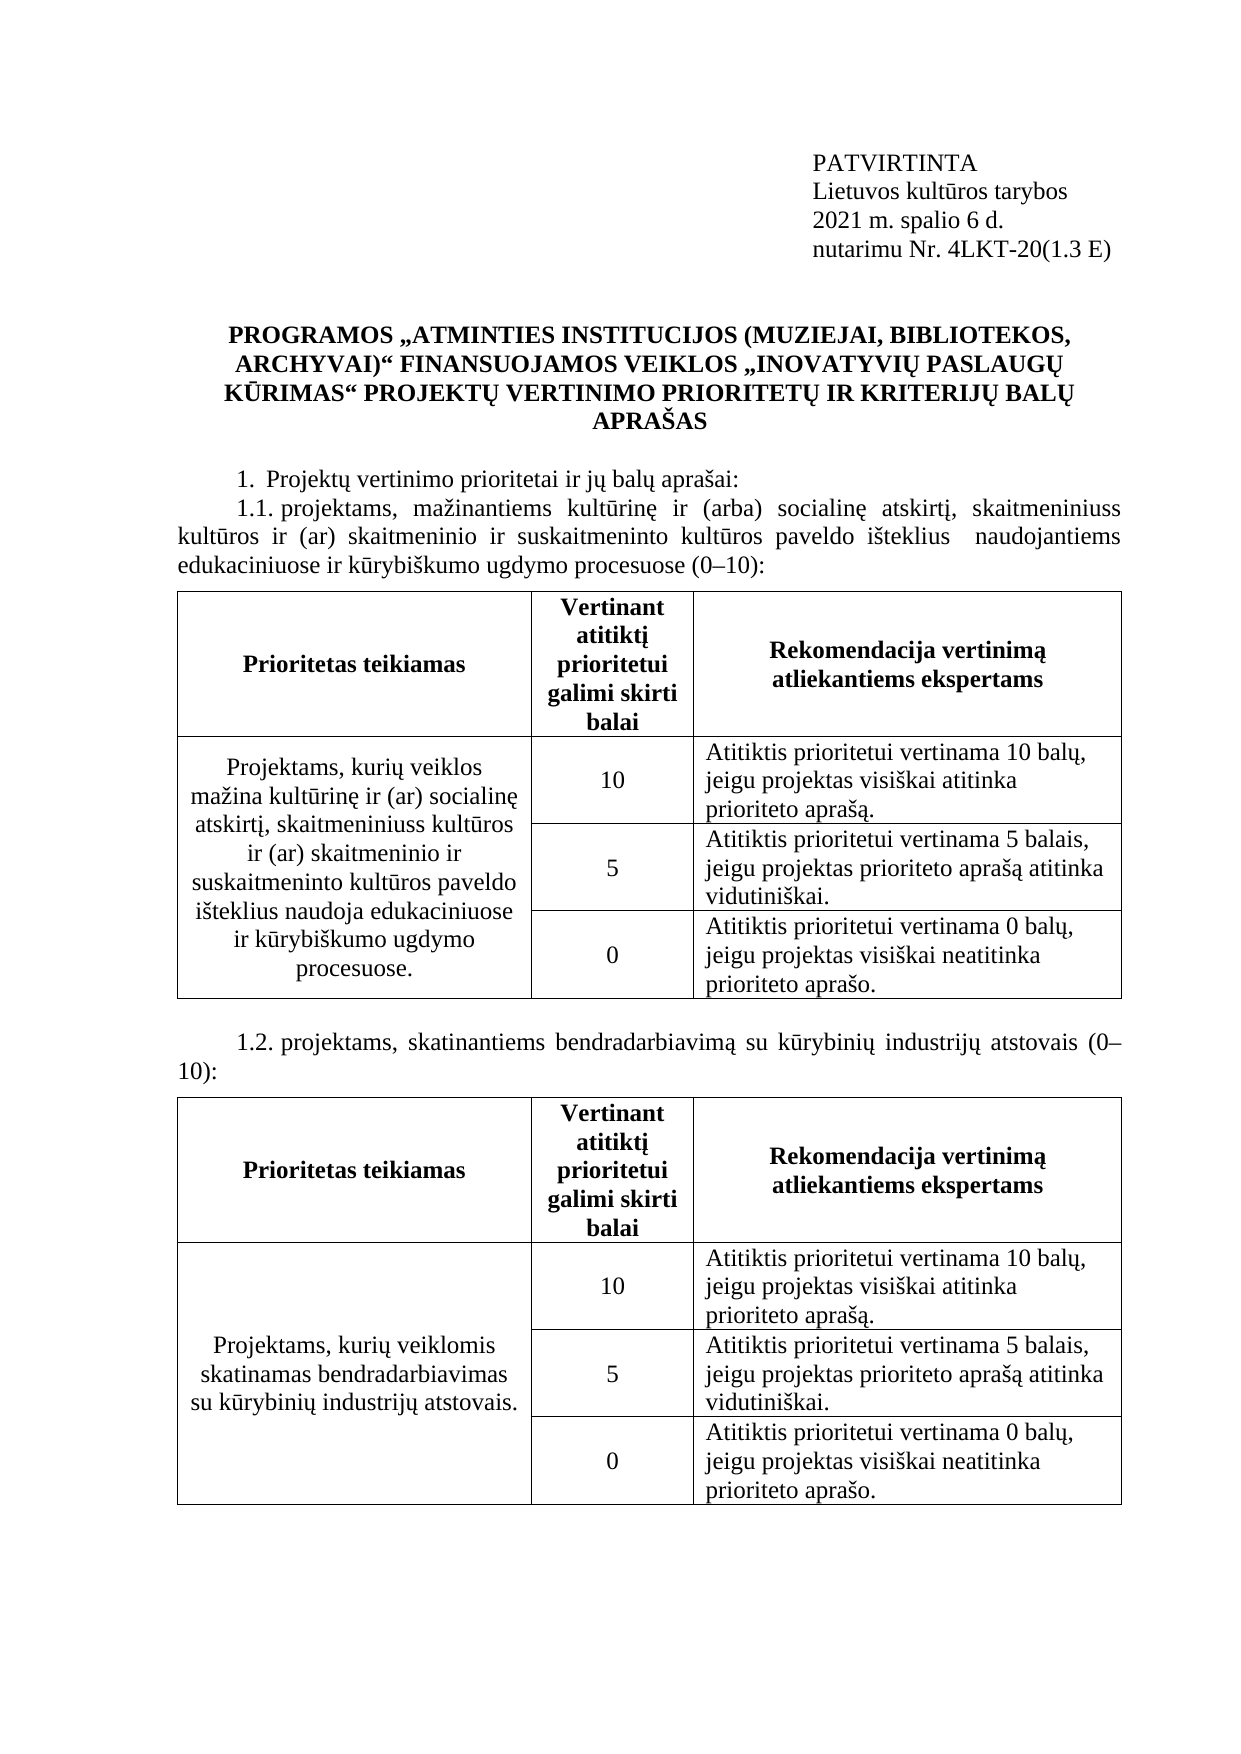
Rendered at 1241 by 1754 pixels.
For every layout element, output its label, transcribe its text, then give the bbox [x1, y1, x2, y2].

text 1.2. projektams, skatinantiems bendradarbiavimą su kūrybinių industrijų atstovais (0–10): [177, 1027, 1122, 1085]
table_cell Atitiktis prioritetui vertinama 5 balais, jeigu projektas prioriteto aprašą atitinka vidutiniškai. [694, 1330, 1121, 1416]
table_header Rekomendacija vertinimą atliekantiems ekspertams [694, 592, 1121, 736]
text 1.1. projektams, mažinantiems kultūrinę ir (arba) socialinę atskirtį, skaitmeniniuss kultūros ir (ar) skaitmeninio ir suskaitmeninto kultūros paveldo išteklius naudojantiems edukaciniuose ir kūrybiškumo ugdymo procesuose (0–10): [177, 493, 1122, 579]
table_header Rekomendacija vertinimą atliekantiems ekspertams [694, 1098, 1121, 1242]
table_cell Atitiktis prioritetui vertinama 10 balų, jeigu projektas visiškai atitinka prioriteto aprašą. [694, 1243, 1121, 1329]
table_header Vertinant atitiktį prioritetui galimi skirti balai [532, 592, 693, 736]
text 2021 m. spalio 6 d. [812, 205, 1122, 234]
text nutarimu Nr. 4LKT-20(1.3 E) [812, 234, 1122, 263]
table_cell Atitiktis prioritetui vertinama 10 balų, jeigu projektas visiškai atitinka prioriteto aprašą. [694, 737, 1121, 823]
table_header Prioritetas teikiamas [178, 1098, 531, 1242]
table_cell 10 [532, 737, 693, 823]
table_cell 0 [532, 1417, 693, 1503]
table_header Vertinant atitiktį prioritetui galimi skirti balai [532, 1098, 693, 1242]
text 1. Projektų vertinimo prioritetai ir jų balų aprašai: [177, 464, 1122, 493]
table_cell 0 [532, 911, 693, 997]
table_cell Projektams, kurių veiklomis skatinamas bendradarbiavimas su kūrybinių industrijų atstovais. [178, 1243, 531, 1503]
table_cell Atitiktis prioritetui vertinama 0 balų, jeigu projektas visiškai neatitinka prioriteto aprašo. [694, 911, 1121, 997]
text PROGRAMOS „ATMINTIES INSTITUCIJOS (MUZIEJAI, BIBLIOTEKOS, ARCHYVAI)“ FINANSUOJAMOS VEIKLOS „INOVATYVIŲ PASLAUGŲ KŪRIMAS“ PROJEKTŲ VERTINIMO PRIORITETŲ IR KRITERIJŲ BALŲ APRAŠAS [177, 320, 1122, 435]
table_cell 5 [532, 1330, 693, 1416]
table_cell Projektams, kurių veiklos mažina kultūrinę ir (ar) socialinę atskirtį, skaitmeniniuss kultūros ir (ar) skaitmeninio ir suskaitmeninto kultūros paveldo išteklius naudoja edukaciniuose ir kūrybiškumo ugdymo procesuose. [178, 737, 531, 997]
table_header Prioritetas teikiamas [178, 592, 531, 736]
text Lietuvos kultūros tarybos [812, 176, 1122, 205]
table_cell 10 [532, 1243, 693, 1329]
text PATVIRTINTA [812, 148, 1122, 176]
table_cell Atitiktis prioritetui vertinama 5 balais, jeigu projektas prioriteto aprašą atitinka vidutiniškai. [694, 824, 1121, 910]
table_cell Atitiktis prioritetui vertinama 0 balų, jeigu projektas visiškai neatitinka prioriteto aprašo. [694, 1417, 1121, 1503]
table_cell 5 [532, 824, 693, 910]
